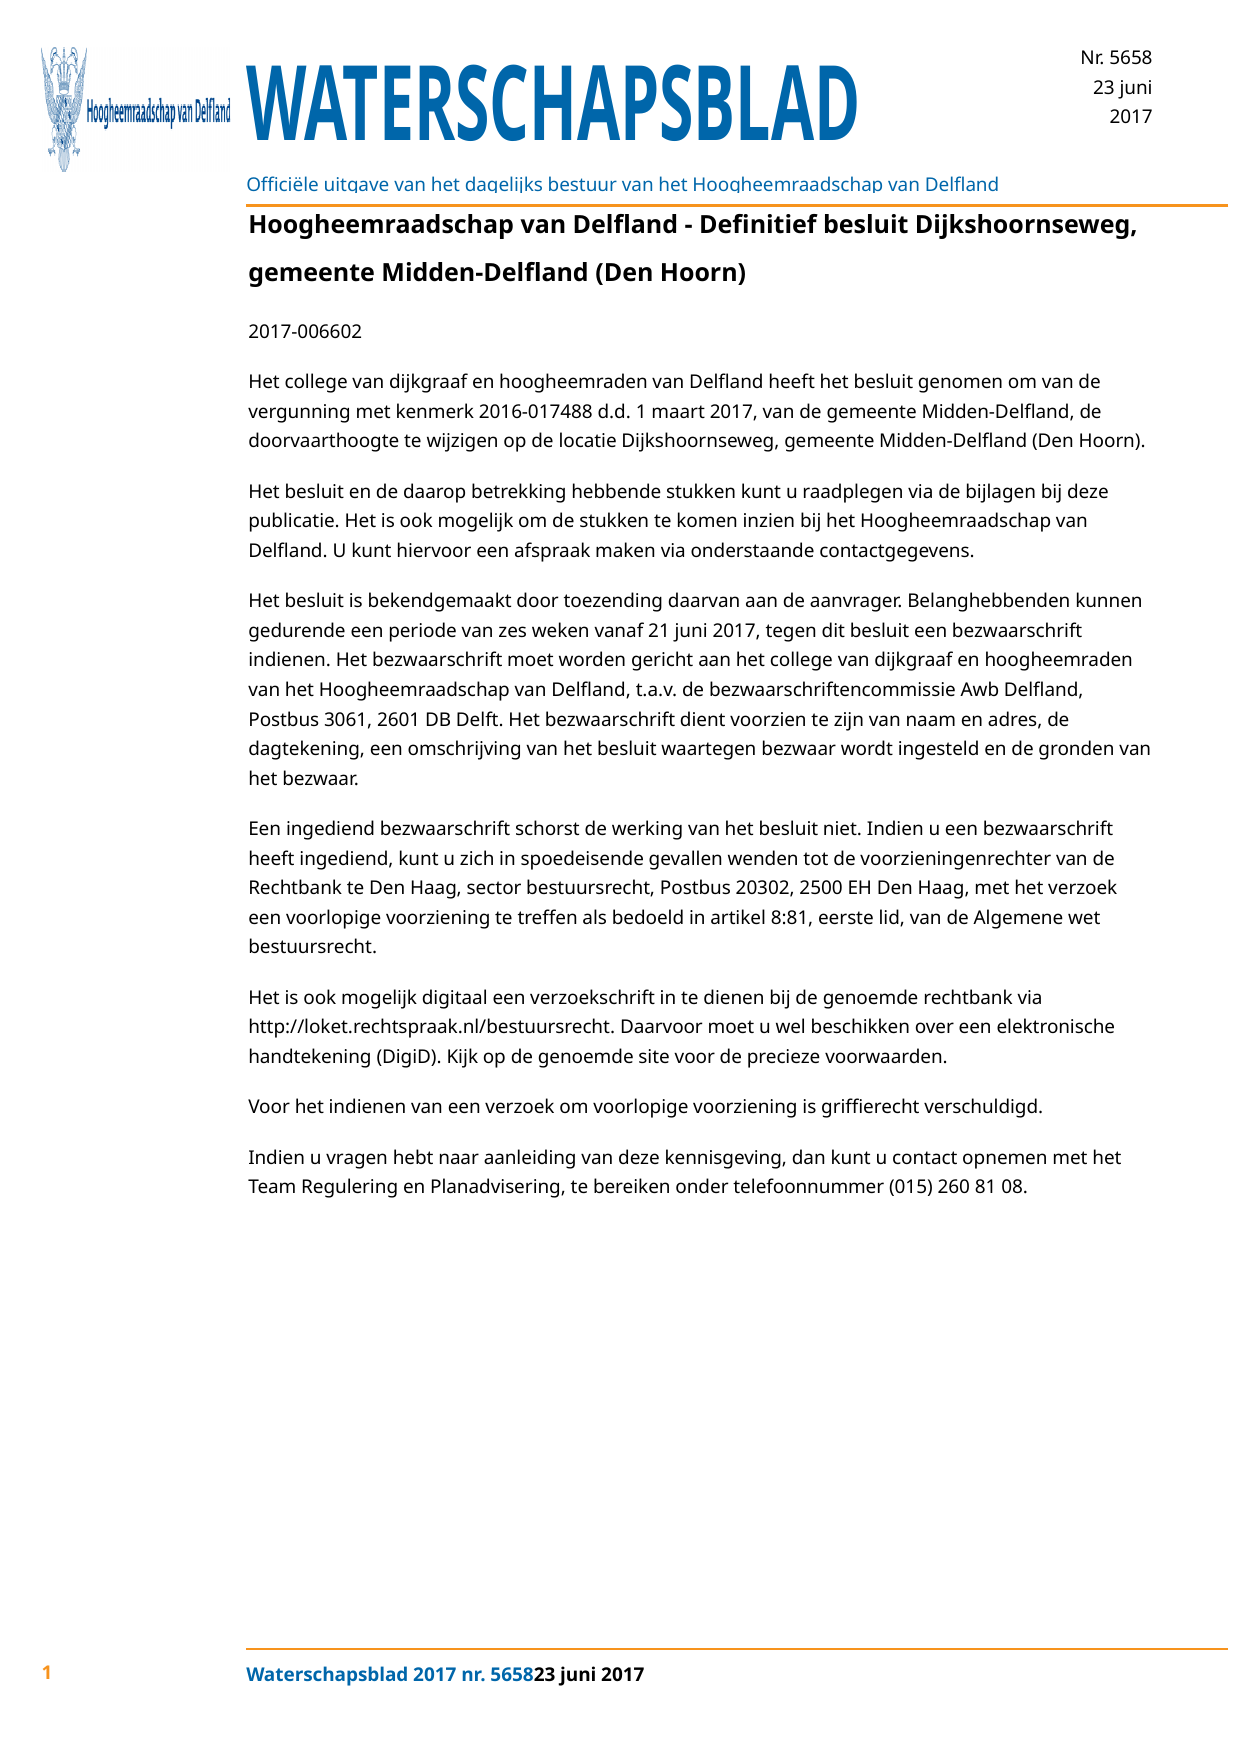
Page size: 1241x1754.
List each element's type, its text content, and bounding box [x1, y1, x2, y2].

text Het college van dijkgraaf en hoogheemraden van Delfland heeft het besluit genomen om van de vergunning met kenmerk 2016-017488 d.d. 1 maart 2017, van de gemeente Midden-Delfland, de doorvaarthoogte te wijzigen op de locatie Dijkshoornseweg, gemeente Midden-Delfland (Den Hoorn). [248, 368, 1152, 453]
text Voor het indienen van een verzoek om voorlopige voorziening is griffierecht verschuldigd. [248, 1094, 1152, 1119]
text Het besluit is bekendgemaakt door toezending daarvan aan de aanvrager. Belanghebbenden kunnen gedurende een periode van zes weken vanaf 21 juni 2017, tegen dit besluit een bezwaarschrift indienen. Het bezwaarschrift moet worden gericht aan het college van dijkgraaf en hoogheemraden van het Hoogheemraadschap van Delfland, t.a.v. de bezwaarschriftencommissie Awb Delfland, Postbus 3061, 2601 DB Delft. Het bezwaarschrift dient voorzien te zijn van naam en adres, de dagtekening, een omschrijving van het besluit waartegen bezwaar wordt ingesteld en de gronden van het bezwaar. [248, 587, 1152, 791]
text Het besluit en de daarop betrekking hebbende stukken kunt u raadplegen via de bijlagen bij deze publicatie. Het is ook mogelijk om de stukken te komen inzien bij het Hoogheemraadschap van Delfland. U kunt hiervoor een afspraak maken via onderstaande contactgegevens. [248, 478, 1152, 563]
picture [41, 47, 231, 172]
text Het is ook mogelijk digitaal een verzoekschrift in te dienen bij de genoemde rechtbank via http://loket.rechtspraak.nl/bestuursrecht. Daarvoor moet u wel beschikken over een elektronische handtekening (DigiD). Kijk op de genoemde site voor de precieze voorwaarden. [248, 984, 1152, 1069]
text Indien u vragen hebt naar aanleiding van deze kennisgeving, dan kunt u contact opnemen met het Team Regulering en Planadvisering, te bereiken onder telefoonnummer (015) 260 81 08. [248, 1144, 1152, 1199]
text Hoogheemraadschap van Delfland - Definitief besluit Dijkshoornseweg, gemeente Midden-Delfland (Den Hoorn) [248, 207, 1152, 288]
text 2017-006602 [248, 318, 1152, 344]
text Een ingediend bezwaarschrift schorst de werking van het besluit niet. Indien u een bezwaarschrift heeft ingediend, kunt u zich in spoedeisende gevallen wenden tot de voorzieningenrechter van de Rechtbank te Den Haag, sector bestuursrecht, Postbus 20302, 2500 EH Den Haag, met het verzoek een voorlopige voorziening te treffen als bedoeld in artikel 8:81, eerste lid, van de Algemene wet bestuursrecht. [248, 815, 1152, 959]
